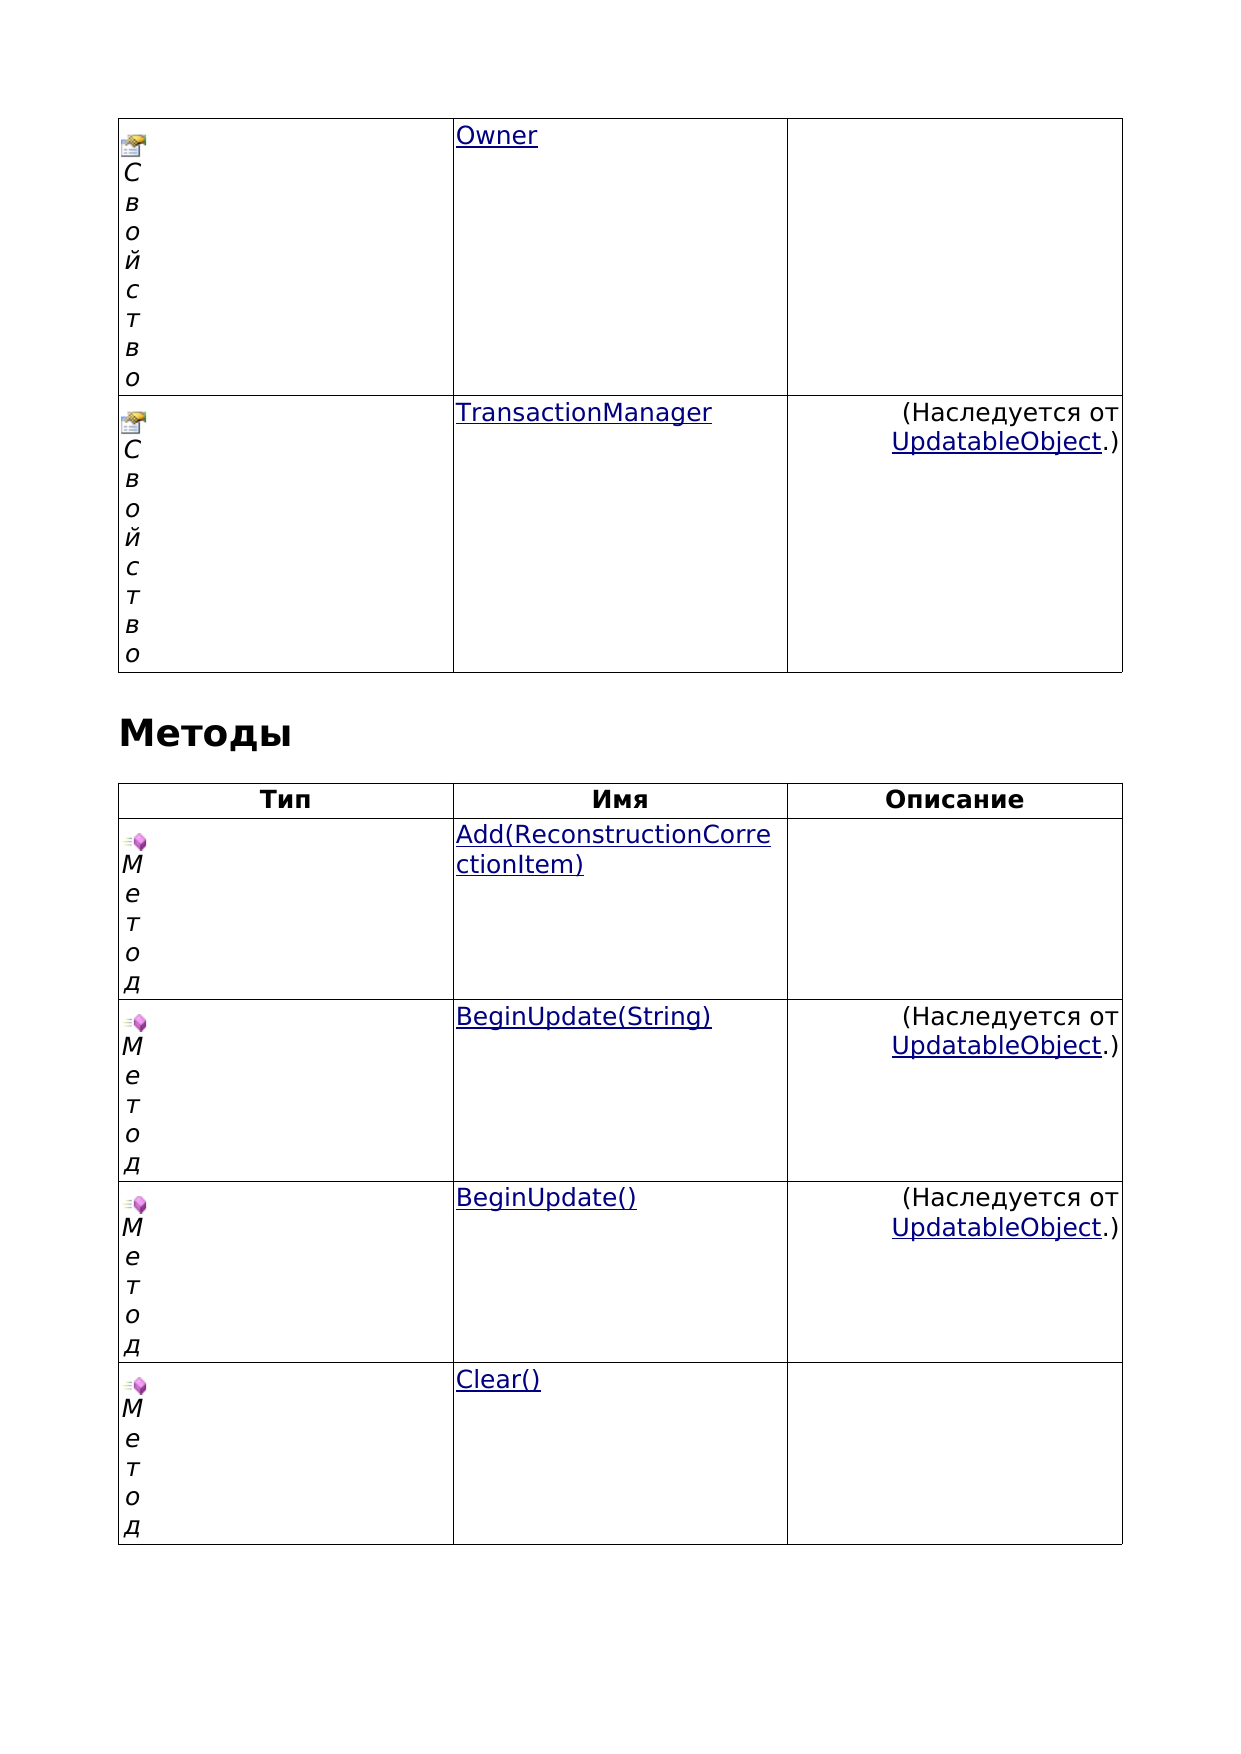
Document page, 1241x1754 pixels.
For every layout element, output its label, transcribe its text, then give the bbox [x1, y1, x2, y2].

table_cell [119, 396, 453, 672]
table_header Описание [788, 784, 1122, 818]
table_cell Clear() [454, 1363, 787, 1543]
picture [121, 410, 147, 436]
table_cell (Наследуется от UpdatableObject.) [788, 1000, 1122, 1181]
picture [121, 1377, 147, 1395]
table_cell (Наследуется от UpdatableObject.) [788, 1182, 1122, 1362]
table_cell Owner [454, 119, 787, 395]
table_cell [119, 1000, 453, 1181]
table_cell [788, 1363, 1122, 1543]
picture [121, 133, 147, 159]
table_cell BeginUpdate() [454, 1182, 787, 1362]
table_cell [119, 119, 453, 395]
table_cell (Наследуется от UpdatableObject.) [788, 396, 1122, 672]
subtitle Методы [118, 712, 1122, 755]
table_cell [119, 819, 453, 999]
picture [121, 1196, 147, 1214]
table_cell [119, 1182, 453, 1362]
picture [121, 1014, 147, 1032]
table_cell Add(ReconstructionCorrectionItem) [454, 819, 787, 999]
table_cell [788, 119, 1122, 395]
table_cell TransactionManager [454, 396, 787, 672]
table_cell BeginUpdate(String) [454, 1000, 787, 1181]
table_header Имя [454, 784, 787, 818]
table_cell [788, 819, 1122, 999]
table_cell [119, 1363, 453, 1543]
table_header Тип [119, 784, 453, 818]
picture [121, 833, 147, 851]
